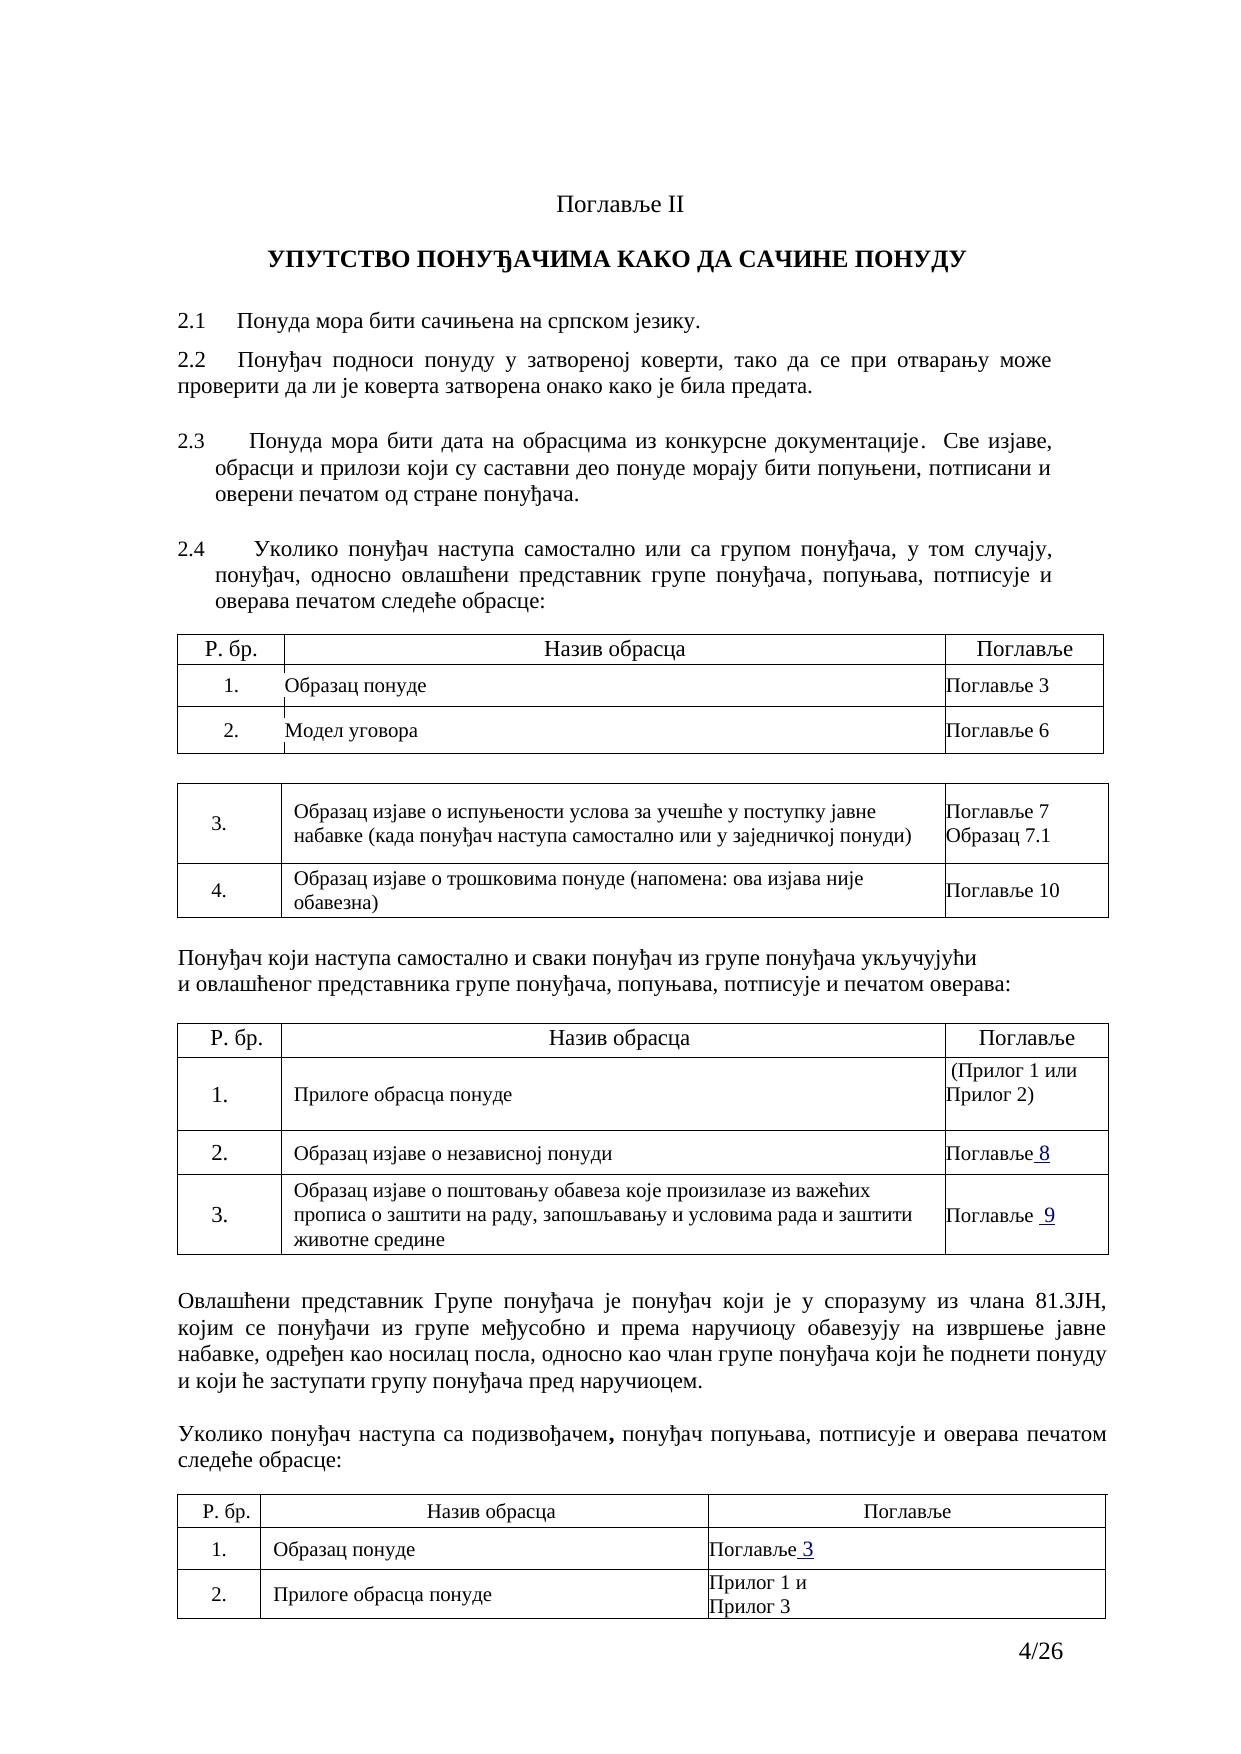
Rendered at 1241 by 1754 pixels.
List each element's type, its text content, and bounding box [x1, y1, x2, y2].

table_cell Поглавље [709, 1495, 1105, 1499]
table_cell Назив обрасца [261, 1495, 708, 1527]
text УПУТСТВО ПОНУЂАЧИМА КАКО ДА САЧИНЕ ПОНУДУ [177, 244, 1063, 273]
table_cell Р. бр. [178, 1495, 260, 1527]
list Понуда мора бити дата на обрасцима из конкурсне документације. Све изјаве, обрасци и прилози који су саставни део понуде морају бити попуњени, потписани и оверени печатом од стране понуђача. [177, 427, 1053, 506]
table_cell 3. [178, 1175, 281, 1254]
table_header Поглавље 7 Образац 7.1 [946, 784, 1108, 799]
table_cell Модел уговора [285, 742, 945, 753]
table_cell Р. бр. [178, 1024, 281, 1057]
table_cell Образац понуде [285, 697, 945, 706]
table_cell Поглавље 10 [946, 864, 1108, 878]
table_cell Поглавље [946, 1051, 1108, 1057]
table_cell 1. [178, 665, 284, 673]
table_cell Поглавље 3 [946, 697, 1103, 706]
table_cell 2. [178, 1570, 260, 1618]
table_header Поглавље 7 Образац 7.1 [946, 847, 1108, 863]
table_cell Поглавље 9 [946, 1227, 1108, 1254]
table_cell Образац изјаве о независној понуди [282, 1131, 945, 1174]
table_cell Поглавље 10 [946, 902, 1108, 917]
table_cell Поглавље 8 [946, 1165, 1108, 1174]
table_cell Прилоге обрасца понуде [282, 1058, 945, 1130]
table_cell 4. [178, 864, 281, 917]
table_header Образац изјаве о испуњености услова за учешће у поступку јавне набавке (када понуђач наступа самостално или у заједничкој понуди) [282, 784, 945, 863]
table_cell Прилоге обрасца понуде [261, 1570, 708, 1618]
table_cell Поглавље 6 [946, 707, 1103, 718]
table_header 3. [178, 784, 281, 863]
table_cell 1. [178, 1058, 281, 1130]
table_cell Поглавље 3 [709, 1528, 1105, 1536]
table_cell 2. [178, 1131, 281, 1174]
text Поглавље II [177, 189, 1063, 217]
table_cell Образац изјаве о трошковима понуде (напомена: ова изјава није обавезна) [282, 864, 945, 917]
table_cell 1. [178, 1528, 260, 1569]
table_cell 2. [178, 742, 284, 753]
text 2.2 Понуђач подноси понуду у затвореној коверти, тако да се при отварању може проверити да ли је коверта затворена онако како је била предата. [177, 346, 1052, 399]
table_cell Поглавље 9 [946, 1175, 1108, 1202]
table_cell Поглавље 3 [709, 1561, 1105, 1569]
table_cell 2. [178, 707, 284, 718]
table_cell Поглавље 6 [946, 742, 1103, 753]
table_cell Образац изјаве о поштовању обавеза које произилазе из важећих прописа о заштити на раду, запошљавању и условима рада и заштити животне средине [282, 1175, 945, 1254]
table_cell Образац понуде [261, 1528, 708, 1569]
list Понуда мора бити сачињена на српском језику. [707, 307, 913, 334]
table_cell Назив обрасца [282, 1024, 945, 1057]
list Уколико понуђач наступа самостално или са групом понуђача, у том случају, понуђач, односно овлашћени представник групе понуђача, попуњава, потписује и оверава печатом следеће обрасце: [177, 534, 1053, 614]
table_cell Поглавље 3 [946, 665, 1103, 673]
table_cell Поглавље [709, 1523, 1105, 1527]
table_cell 1. [178, 697, 284, 706]
table_cell Модел уговора [285, 707, 945, 718]
table_cell Поглавље 8 [946, 1131, 1108, 1140]
table_cell Образац понуде [285, 665, 945, 673]
